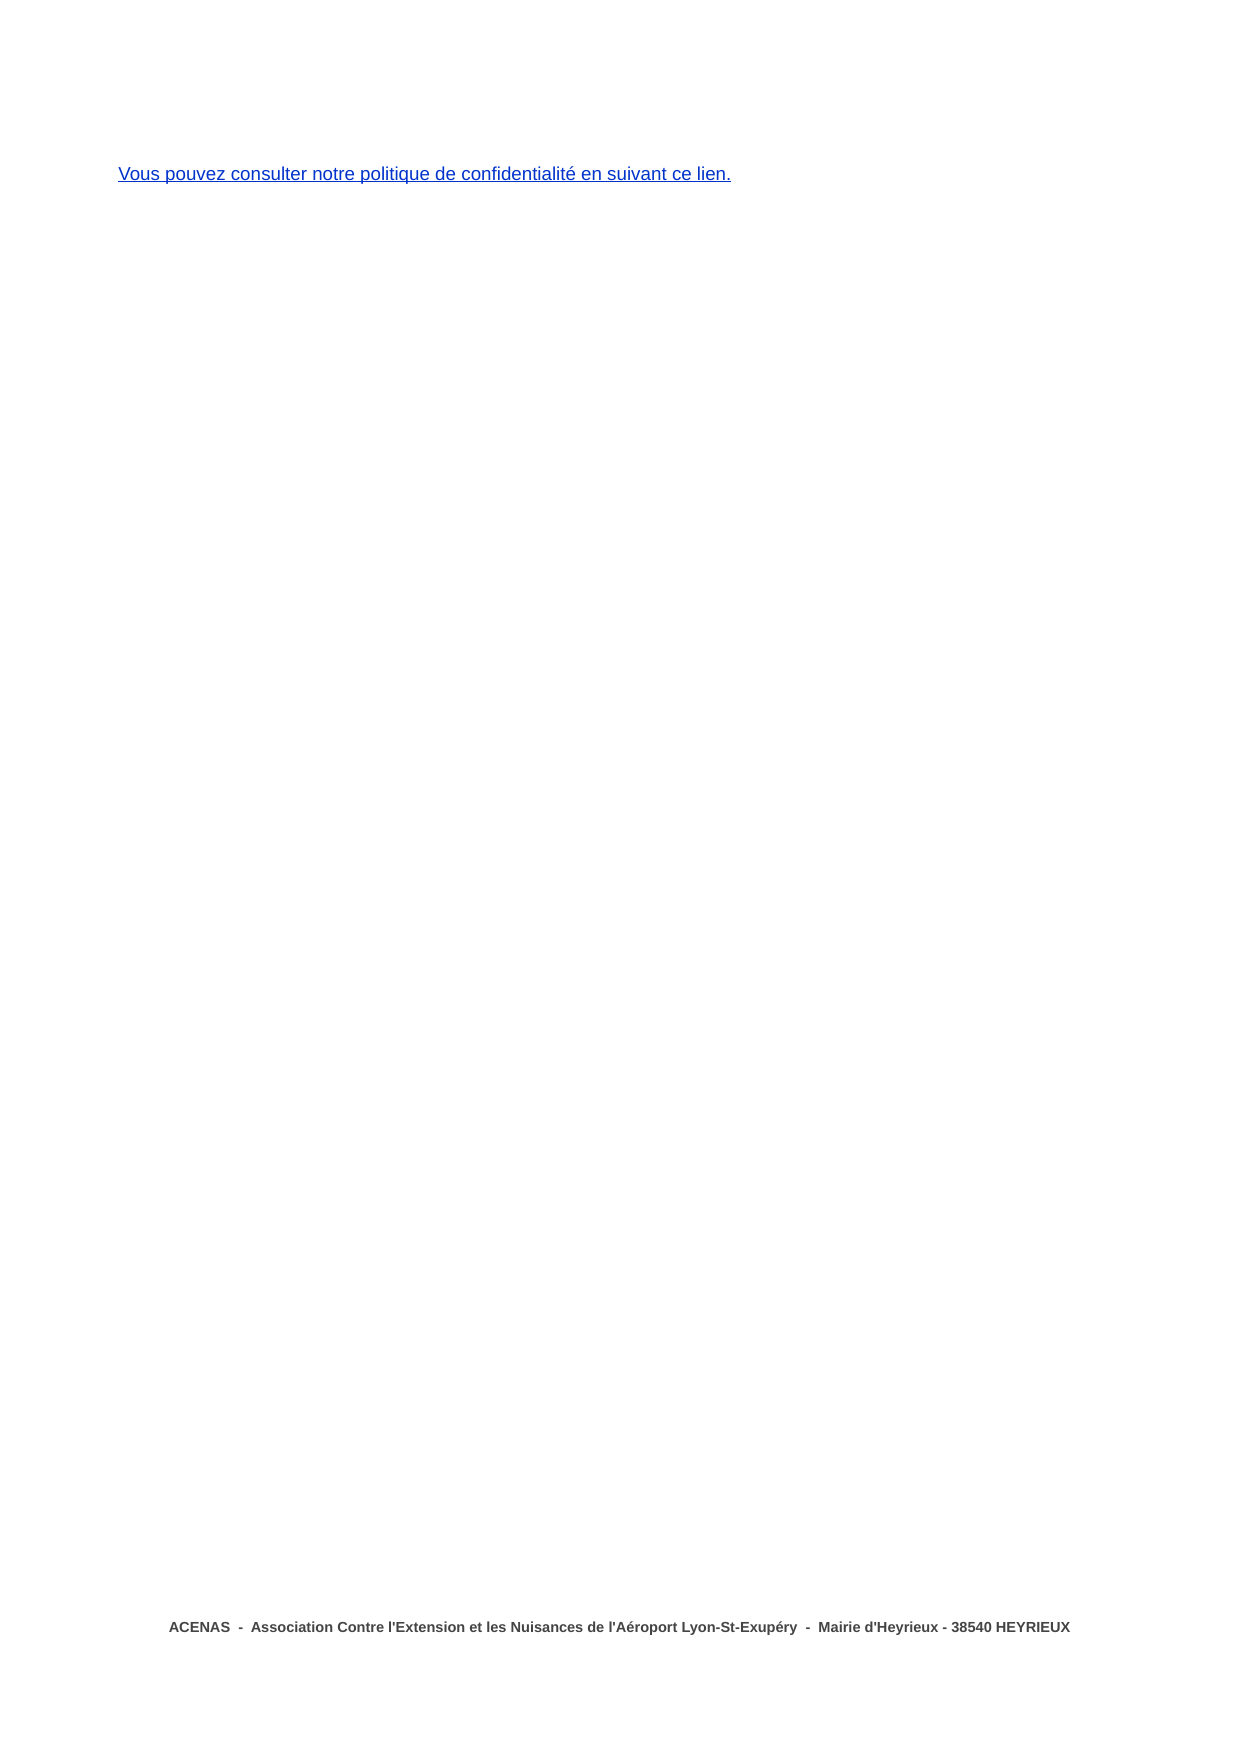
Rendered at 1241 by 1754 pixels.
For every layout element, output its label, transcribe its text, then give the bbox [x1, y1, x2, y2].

text Vous pouvez consulter notre politique de confidentialité en suivant ce lien. [118, 162, 1122, 184]
